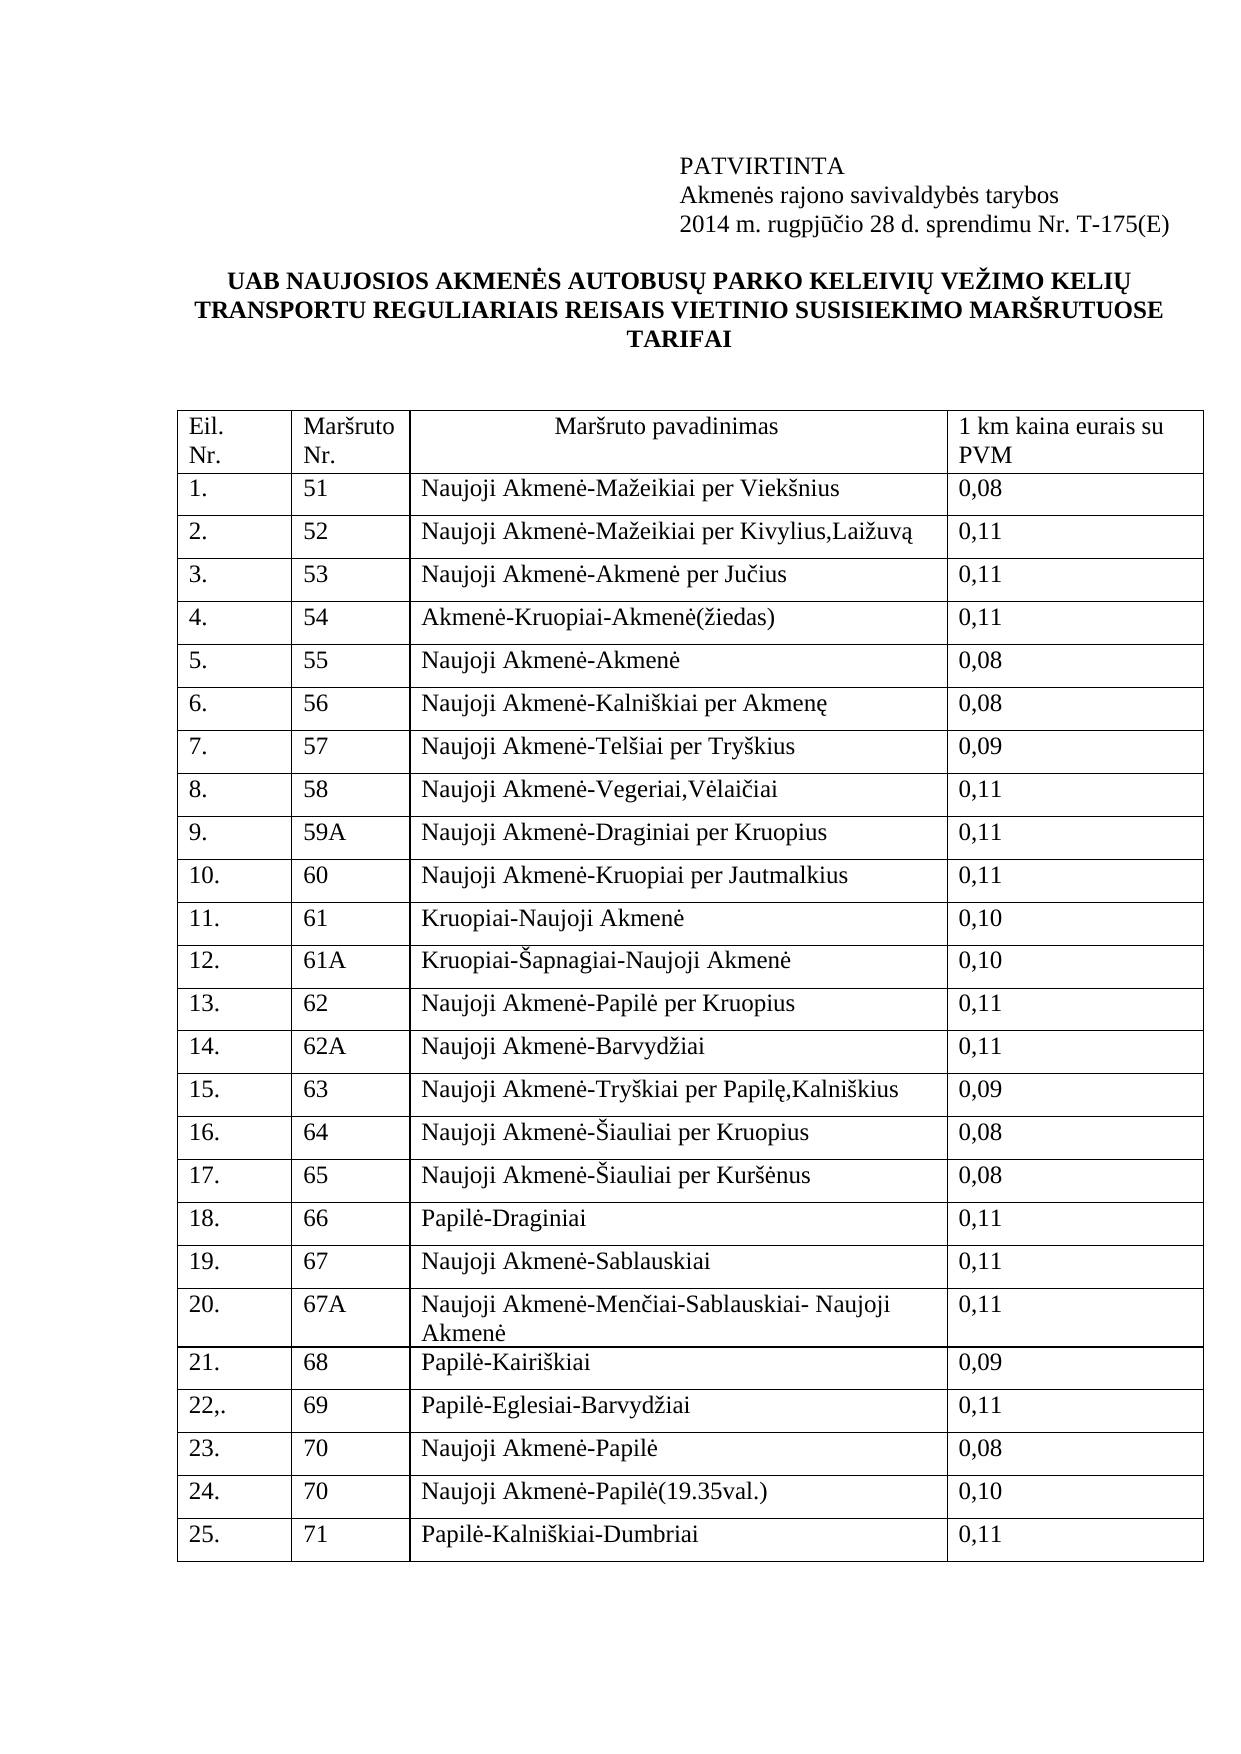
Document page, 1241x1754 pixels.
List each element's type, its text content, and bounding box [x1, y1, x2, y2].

table_cell Naujoji Akmenė-Šiauliai per Kuršėnus [411, 1160, 947, 1202]
table_cell 25. [178, 1519, 291, 1561]
table_cell Naujoji Akmenė-Mažeikiai per Viekšnius [411, 474, 947, 515]
table_cell Kruopiai-Šapnagiai-Naujoji Akmenė [411, 946, 947, 987]
table_header Eil. Nr. [178, 411, 291, 472]
table_header Maršruto Nr. [292, 411, 409, 472]
table_cell Papilė-Kalniškiai-Dumbriai [411, 1519, 947, 1561]
text 2014 m. rugpjūčio 28 d. sprendimu Nr. T-175(E) [177, 209, 1181, 237]
table_header 1 km kaina eurais su PVM [948, 411, 1203, 472]
table_cell 24. [178, 1476, 291, 1518]
table_cell 65 [292, 1160, 409, 1202]
table_cell 59A [292, 817, 409, 859]
table_cell Naujoji Akmenė-Sablauskiai [411, 1246, 947, 1288]
table_cell Naujoji Akmenė-Vegeriai,Vėlaičiai [411, 774, 947, 816]
table_cell 61A [292, 946, 409, 987]
table_cell 56 [292, 688, 409, 730]
table_cell 55 [292, 645, 409, 687]
table_cell Naujoji Akmenė-Akmenė per Jučius [411, 559, 947, 601]
table_cell 0,10 [948, 1476, 1203, 1518]
table_cell 4. [178, 602, 291, 644]
table_cell Naujoji Akmenė-Telšiai per Tryškius [411, 731, 947, 773]
table_cell 63 [292, 1074, 409, 1116]
table_cell 70 [292, 1476, 409, 1518]
table_cell 69 [292, 1390, 409, 1432]
table_cell 10. [178, 860, 291, 902]
table_cell 19. [178, 1246, 291, 1288]
table_cell 0,11 [948, 860, 1203, 902]
table_cell 54 [292, 602, 409, 644]
table_cell 67A [292, 1289, 409, 1346]
table_cell Papilė-Eglesiai-Barvydžiai [411, 1390, 947, 1432]
table_cell 0,10 [948, 946, 1203, 987]
table_cell 0,08 [948, 1117, 1203, 1159]
table_cell 71 [292, 1519, 409, 1561]
table_cell Naujoji Akmenė-Akmenė [411, 645, 947, 687]
table_cell 0,08 [948, 474, 1203, 515]
table_cell 0,11 [948, 1031, 1203, 1073]
table_cell Naujoji Akmenė-Barvydžiai [411, 1031, 947, 1073]
table_cell 12. [178, 946, 291, 987]
table_cell Papilė-Draginiai [411, 1203, 947, 1245]
table_cell 0,11 [948, 774, 1203, 816]
table_cell 61 [292, 903, 409, 944]
table_cell 6. [178, 688, 291, 730]
text PATVIRTINTA [177, 151, 1181, 180]
table_cell 58 [292, 774, 409, 816]
table_cell 62A [292, 1031, 409, 1073]
table_cell 0,11 [948, 559, 1203, 601]
table_cell 0,09 [948, 731, 1203, 773]
table_cell 70 [292, 1433, 409, 1475]
table_cell 7. [178, 731, 291, 773]
text Akmenės rajono savivaldybės tarybos [177, 180, 1181, 209]
table_cell Naujoji Akmenė-Kruopiai per Jautmalkius [411, 860, 947, 902]
table_cell 53 [292, 559, 409, 601]
table_cell Naujoji Akmenė-Draginiai per Kruopius [411, 817, 947, 859]
table_cell 20. [178, 1289, 291, 1346]
table_cell 14. [178, 1031, 291, 1073]
table_cell 18. [178, 1203, 291, 1245]
table_cell 0,11 [948, 1203, 1203, 1245]
table_cell 0,08 [948, 1160, 1203, 1202]
table_cell 1. [178, 474, 291, 515]
table_cell 11. [178, 903, 291, 944]
table_cell 0,11 [948, 602, 1203, 644]
table_cell 21. [178, 1348, 291, 1389]
table_cell Naujoji Akmenė-Papilė [411, 1433, 947, 1475]
table_cell 67 [292, 1246, 409, 1288]
table_cell 0,10 [948, 903, 1203, 944]
table_cell 9. [178, 817, 291, 859]
table_cell Naujoji Akmenė-Tryškiai per Papilę,Kalniškius [411, 1074, 947, 1116]
table_cell Naujoji Akmenė-Kalniškiai per Akmenę [411, 688, 947, 730]
table_cell 62 [292, 989, 409, 1030]
table_cell 16. [178, 1117, 291, 1159]
table_cell Naujoji Akmenė-Menčiai-Sablauskiai- Naujoji Akmenė [411, 1289, 947, 1346]
table_cell 23. [178, 1433, 291, 1475]
table_cell 0,11 [948, 989, 1203, 1030]
table_cell 52 [292, 516, 409, 558]
table_cell Akmenė-Kruopiai-Akmenė(žiedas) [411, 602, 947, 644]
table_cell Naujoji Akmenė-Šiauliai per Kruopius [411, 1117, 947, 1159]
text TARIFAI [177, 324, 1181, 352]
table_cell 68 [292, 1348, 409, 1389]
text UAB NAUJOSIOS AKMENĖS AUTOBUSŲ PARKO KELEIVIŲ VEŽIMO KELIŲ TRANSPORTU REGULIARIAIS REISAIS VIETINIO SUSISIEKIMO MARŠRUTUOSE [177, 266, 1181, 324]
table_cell 0,09 [948, 1074, 1203, 1116]
table_cell 0,11 [948, 1519, 1203, 1561]
table_cell 0,11 [948, 1390, 1203, 1432]
table_cell 0,09 [948, 1348, 1203, 1389]
table_cell 5. [178, 645, 291, 687]
table_cell Kruopiai-Naujoji Akmenė [411, 903, 947, 944]
table_cell 0,11 [948, 817, 1203, 859]
table_header Maršruto pavadinimas [411, 411, 947, 472]
table_cell 0,11 [948, 516, 1203, 558]
table_cell 17. [178, 1160, 291, 1202]
table_cell Naujoji Akmenė-Mažeikiai per Kivylius,Laižuvą [411, 516, 947, 558]
table_cell 0,08 [948, 688, 1203, 730]
table_cell 66 [292, 1203, 409, 1245]
table_cell 51 [292, 474, 409, 515]
table_cell 2. [178, 516, 291, 558]
table_cell 57 [292, 731, 409, 773]
table_cell 64 [292, 1117, 409, 1159]
table_cell 0,08 [948, 1433, 1203, 1475]
table_cell 3. [178, 559, 291, 601]
table_cell 0,11 [948, 1246, 1203, 1288]
table_cell 0,11 [948, 1289, 1203, 1346]
table_cell 60 [292, 860, 409, 902]
table_cell 13. [178, 989, 291, 1030]
table_cell 0,08 [948, 645, 1203, 687]
table_cell Naujoji Akmenė-Papilė(19.35val.) [411, 1476, 947, 1518]
table_cell 15. [178, 1074, 291, 1116]
table_cell 22,. [178, 1390, 291, 1432]
table_cell 8. [178, 774, 291, 816]
table_cell Papilė-Kairiškiai [411, 1348, 947, 1389]
table_cell Naujoji Akmenė-Papilė per Kruopius [411, 989, 947, 1030]
